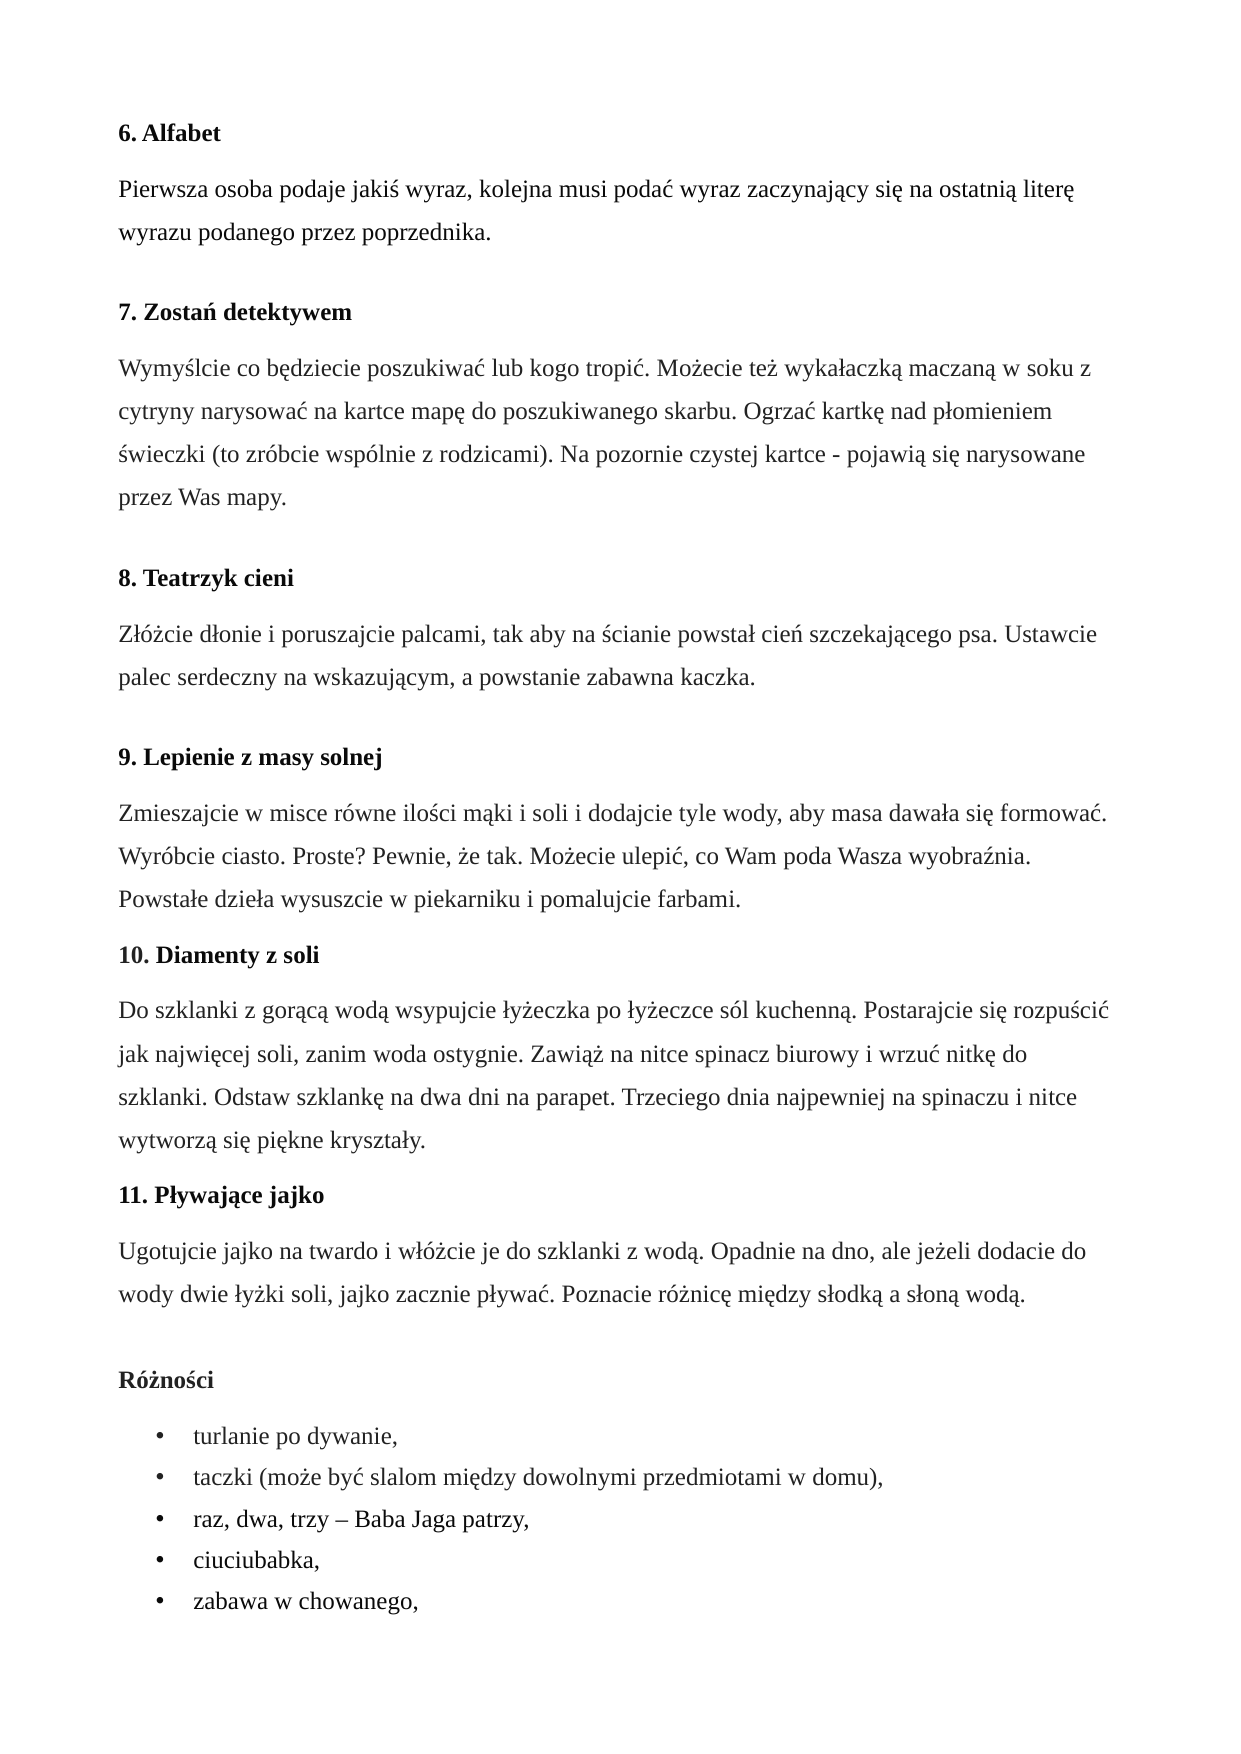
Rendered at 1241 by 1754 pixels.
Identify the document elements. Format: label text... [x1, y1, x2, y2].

subtitle 7. Zostań detektywem [118, 297, 1122, 326]
list taczki (może być slalom między dowolnymi przedmiotami w domu), [156, 1462, 1122, 1491]
text Zmieszajcie w misce równe ilości mąki i soli i dodajcie tyle wody, aby masa dawała się formować. Wyróbcie ciasto. Proste? Pewnie, że tak. Możecie ulepić, co Wam poda Wasza wyobraźnia. Powstałe dzieła wysuszcie w piekarniku i pomalujcie farbami. [118, 798, 1122, 913]
text 6. Alfabet [118, 118, 1122, 147]
list zabawa w chowanego, [156, 1586, 1122, 1615]
text Ugotujcie jajko na twardo i włóżcie je do szklanki z wodą. Opadnie na dno, ale jeżeli dodacie do wody dwie łyżki soli, jajko zacznie pływać. Poznacie różnicę między słodką a słoną wodą. Różności [118, 1236, 1122, 1394]
text 11. Pływające jajko [118, 1181, 1122, 1209]
text Pierwsza osoba podaje jakiś wyraz, kolejna musi podać wyraz zaczynający się na ostatnią literę wyrazu podanego przez poprzednika. [118, 174, 1122, 246]
list ciuciubabka, [156, 1545, 1122, 1574]
subtitle 8. Teatrzyk cieni [118, 563, 1122, 592]
text Złóżcie dłonie i poruszajcie palcami, tak aby na ścianie powstał cień szczekającego psa. Ustawcie palec serdeczny na wskazującym, a powstanie zabawna kaczka. [118, 619, 1122, 691]
list raz, dwa, trzy – Baba Jaga patrzy, [156, 1504, 1122, 1532]
list turlanie po dywanie, [156, 1421, 1122, 1450]
text Wymyślcie co będziecie poszukiwać lub kogo tropić. Możecie też wykałaczką maczaną w soku z cytryny narysować na kartce mapę do poszukiwanego skarbu. Ogrzać kartkę nad płomieniem świeczki (to zróbcie wspólnie z rodzicami). Na pozornie czystej kartce - pojawią się narysowane przez Was mapy. [118, 353, 1122, 511]
subtitle 9. Lepienie z masy solnej [118, 742, 1122, 771]
text Do szklanki z gorącą wodą wsypujcie łyżeczka po łyżeczce sól kuchenną. Postarajcie się rozpuścić jak najwięcej soli, zanim woda ostygnie. Zawiąż na nitce spinacz biurowy i wrzuć nitkę do szklanki. Odstaw szklankę na dwa dni na parapet. Trzeciego dnia najpewniej na spinaczu i nitce wytworzą się piękne kryształy. [118, 996, 1122, 1154]
text 10. Diamenty z soli [118, 940, 1122, 969]
